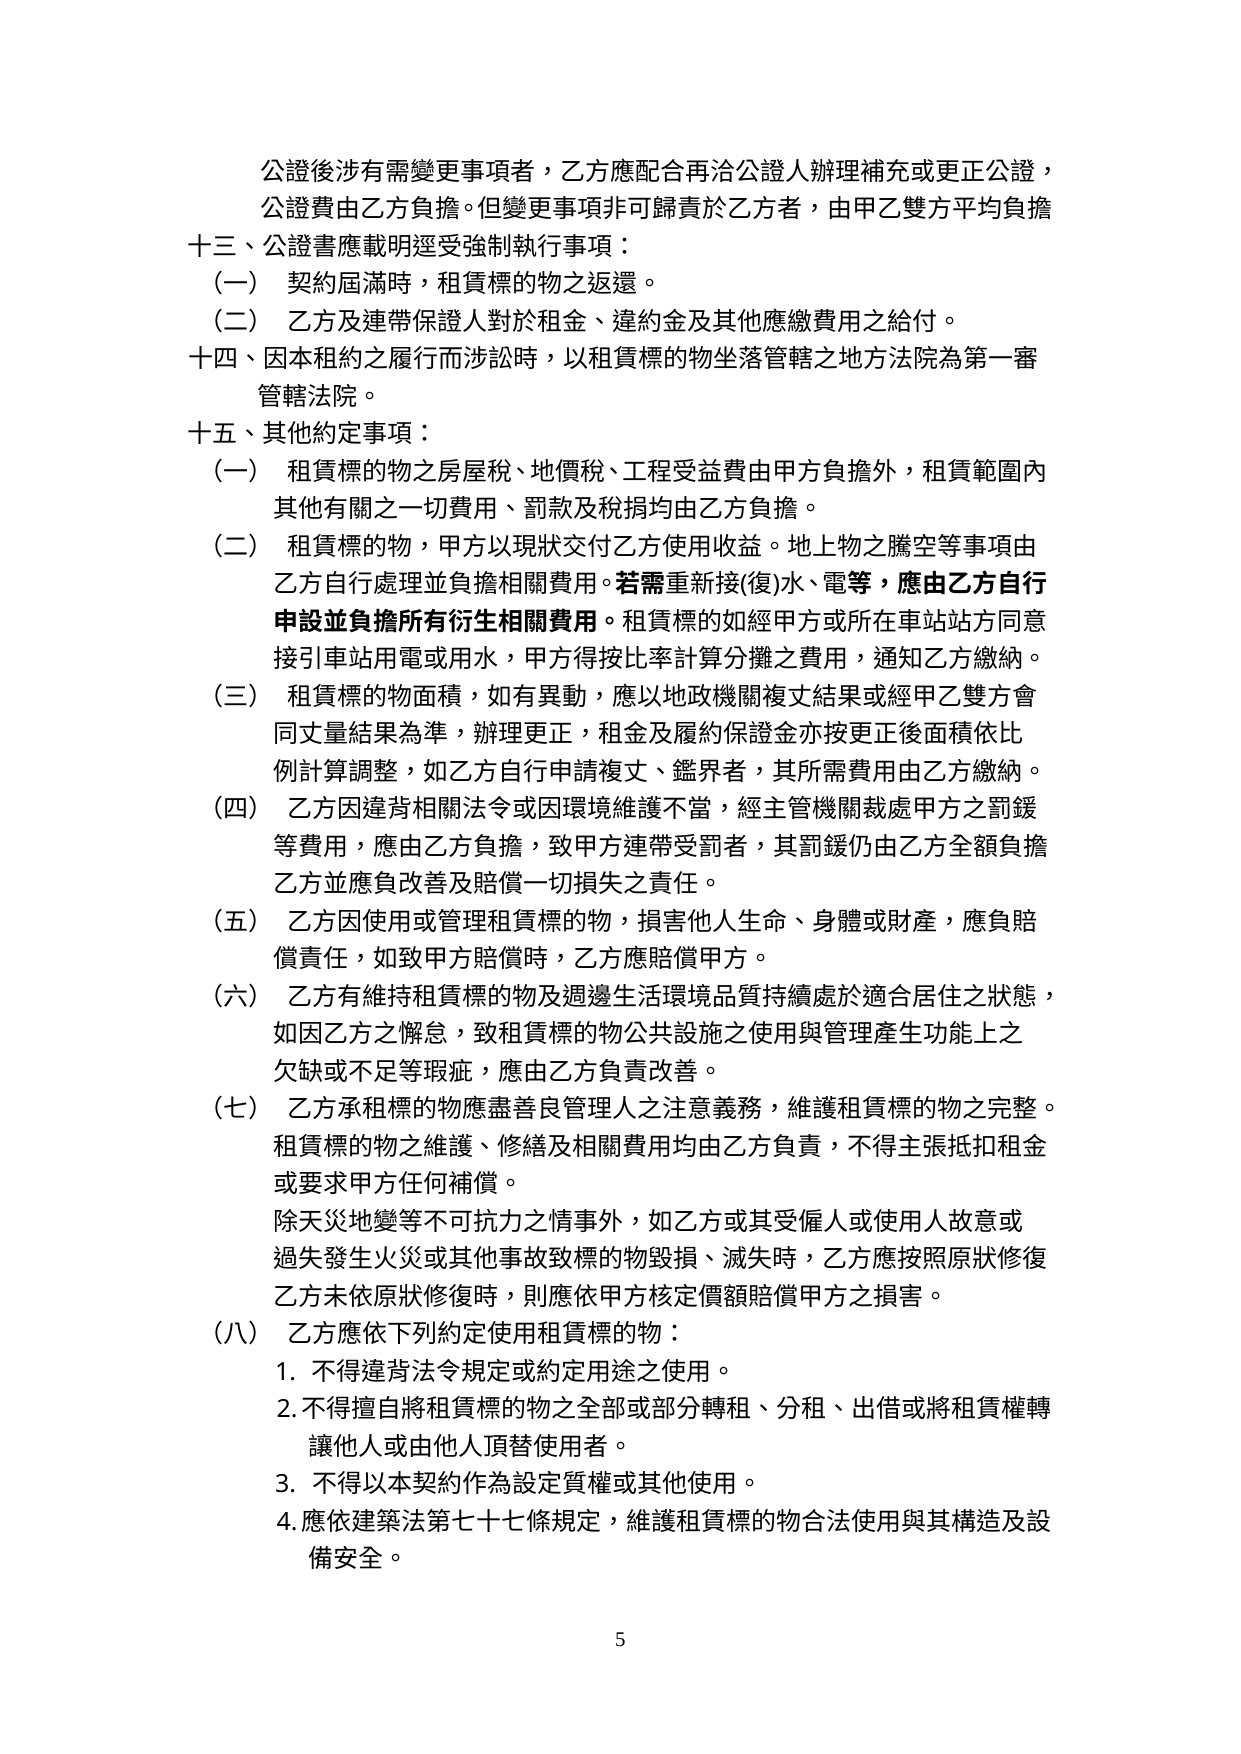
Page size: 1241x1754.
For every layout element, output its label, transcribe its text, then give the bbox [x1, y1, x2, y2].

list 乙方承租標的物應盡善良管理人之注意義務，維護租賃標的物之完整。租賃標的物之維護、修繕及相關費用均由乙方負責，不得主張抵扣租金或要求甲方任何補償。 [198, 1087, 1047, 1200]
text 十三、公證書應載明逕受強制執行事項： [187, 225, 1053, 262]
list 乙方及連帶保證人對於租金、違約金及其他應繳費用之給付。 [198, 300, 1047, 337]
list 應依建築法第七十七條規定，維護租賃標的物合法使用與其構造及設備安全。 [276, 1500, 1053, 1575]
list 乙方因違背相關法令或因環境維護不當，經主管機關裁處甲方之罰鍰等費用，應由乙方負擔，致甲方連帶受罰者，其罰鍰仍由乙方全額負擔。乙方並應負改善及賠償一切損失之責任。 [198, 787, 1047, 900]
list 租賃標的物之房屋稅、地價稅、工程受益費由甲方負擔外，租賃範圍內其他有關之一切費用、罰款及稅捐均由乙方負擔。 [198, 450, 1047, 525]
list 不得以本契約作為設定質權或其他使用。 [275, 1462, 1053, 1500]
text 十四、因本租約之履行而涉訟時，以租賃標的物坐落管轄之地方法院為第一審管轄法院。 [189, 337, 1053, 412]
text 除天災地變等不可抗力之情事外，如乙方或其受僱人或使用人故意或過失發生火災或其他事故致標的物毀損、滅失時，乙方應按照原狀修復。乙方未依原狀修復時，則應依甲方核定價額賠償甲方之損害。 [273, 1200, 1047, 1312]
list 乙方因使用或管理租賃標的物，損害他人生命、身體或財產，應負賠償責任，如致甲方賠償時，乙方應賠償甲方。 [198, 900, 1047, 975]
list 乙方有維持租賃標的物及週邊生活環境品質持續處於適合居住之狀態，如因乙方之懈怠，致租賃標的物公共設施之使用與管理產生功能上之欠缺或不足等瑕疵，應由乙方負責改善。 [198, 975, 1047, 1087]
list 租賃標的物，甲方以現狀交付乙方使用收益。地上物之騰空等事項由乙方自行處理並負擔相關費用。若需重新接(復)水、電等，應由乙方自行申設並負擔所有衍生相關費用。租賃標的如經甲方或所在車站站方同意接引車站用電或用水，甲方得按比率計算分攤之費用，通知乙方繳納。 [198, 525, 1047, 675]
list 乙方應依下列約定使用租賃標的物： [198, 1312, 1047, 1350]
list 不得違背法令規定或約定用途之使用。 [275, 1350, 1053, 1387]
list 不得擅自將租賃標的物之全部或部分轉租、分租、出借或將租賃權轉讓他人或由他人頂替使用者。 [276, 1387, 1053, 1462]
text 十五、其他約定事項： [187, 412, 1053, 450]
list 租賃標的物面積，如有異動，應以地政機關複丈結果或經甲乙雙方會同丈量結果為準，辦理更正，租金及履約保證金亦按更正後面積依比例計算調整，如乙方自行申請複丈、鑑界者，其所需費用由乙方繳納。 [198, 675, 1047, 787]
text 公證後涉有需變更事項者，乙方應配合再洽公證人辦理補充或更正公證，公證費由乙方負擔。但變更事項非可歸責於乙方者，由甲乙雙方平均負擔。 [260, 150, 1053, 225]
list 契約屆滿時，租賃標的物之返還。 [198, 262, 1047, 300]
